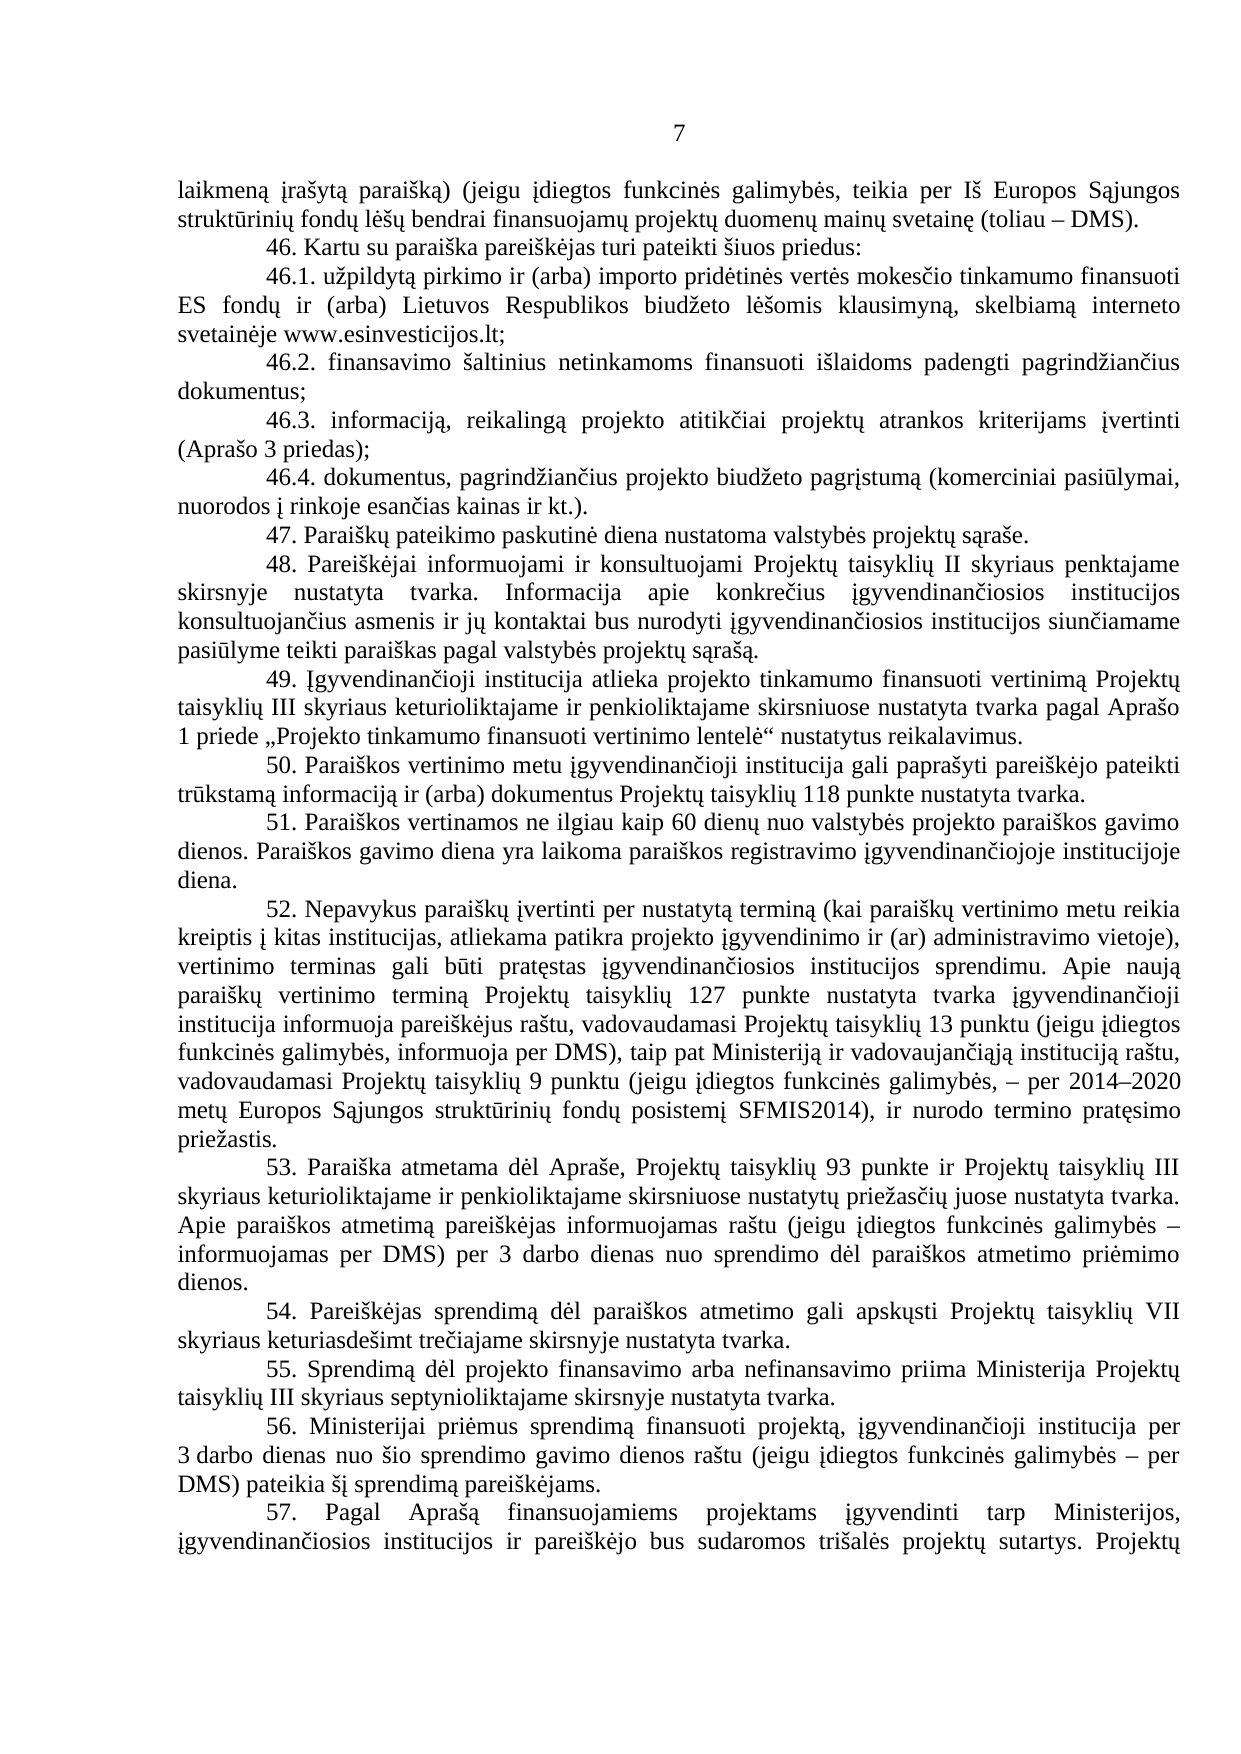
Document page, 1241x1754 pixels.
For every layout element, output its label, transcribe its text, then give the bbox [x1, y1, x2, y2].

text 57. Pagal Aprašą finansuojamiems projektams įgyvendinti tarp Ministerijos, įgyvendinančiosios institucijos ir pareiškėjo bus sudaromos trišalės projektų sutartys. Projektų [177, 1497, 1181, 1555]
text 54. Pareiškėjas sprendimą dėl paraiškos atmetimo gali apskųsti Projektų taisyklių VII skyriaus keturiasdešimt trečiajame skirsnyje nustatyta tvarka. [177, 1296, 1181, 1354]
text 50. Paraiškos vertinimo metu įgyvendinančioji institucija gali paprašyti pareiškėjo pateikti trūkstamą informaciją ir (arba) dokumentus Projektų taisyklių 118 punkte nustatyta tvarka. [177, 750, 1181, 807]
text 47. Paraiškų pateikimo paskutinė diena nustatoma valstybės projektų sąraše. [177, 520, 1181, 549]
text 53. Paraiška atmetama dėl Apraše, Projektų taisyklių 93 punkte ir Projektų taisyklių III skyriaus keturioliktajame ir penkioliktajame skirsniuose nustatytų priežasčių juose nustatyta tvarka. Apie paraiškos atmetimą pareiškėjas informuojamas raštu (jeigu įdiegtos funkcinės galimybės – informuojamas per DMS) per 3 darbo dienas nuo sprendimo dėl paraiškos atmetimo priėmimo dienos. [177, 1152, 1181, 1296]
text 52. Nepavykus paraiškų įvertinti per nustatytą terminą (kai paraiškų vertinimo metu reikia kreiptis į kitas institucijas, atliekama patikra projekto įgyvendinimo ir (ar) administravimo vietoje), vertinimo terminas gali būti pratęstas įgyvendinančiosios institucijos sprendimu. Apie naują paraiškų vertinimo terminą Projektų taisyklių 127 punkte nustatyta tvarka įgyvendinančioji institucija informuoja pareiškėjus raštu, vadovaudamasi Projektų taisyklių 13 punktu (jeigu įdiegtos funkcinės galimybės, informuoja per DMS), taip pat Ministeriją ir vadovaujančiąją instituciją raštu, vadovaudamasi Projektų taisyklių 9 punktu (jeigu įdiegtos funkcinės galimybės, – per 2014–2020 metų Europos Sąjungos struktūrinių fondų posistemį SFMIS2014), ir nurodo termino pratęsimo priežastis. [177, 894, 1181, 1152]
text 49. Įgyvendinančioji institucija atlieka projekto tinkamumo finansuoti vertinimą Projektų taisyklių III skyriaus keturioliktajame ir penkioliktajame skirsniuose nustatyta tvarka pagal Aprašo 1 priede „Projekto tinkamumo finansuoti vertinimo lentelė“ nustatytus reikalavimus. [177, 664, 1181, 750]
text 48. Pareiškėjai informuojami ir konsultuojami Projektų taisyklių II skyriaus penktajame skirsnyje nustatyta tvarka. Informacija apie konkrečius įgyvendinančiosios institucijos konsultuojančius asmenis ir jų kontaktai bus nurodyti įgyvendinančiosios institucijos siunčiamame pasiūlyme teikti paraiškas pagal valstybės projektų sąrašą. [177, 549, 1181, 664]
text 46.4. dokumentus, pagrindžiančius projekto biudžeto pagrįstumą (komerciniai pasiūlymai, nuorodos į rinkoje esančias kainas ir kt.). [177, 462, 1181, 520]
text laikmeną įrašytą paraišką) (jeigu įdiegtos funkcinės galimybės, teikia per Iš Europos Sąjungos struktūrinių fondų lėšų bendrai finansuojamų projektų duomenų mainų svetainę (toliau – DMS). [177, 175, 1181, 232]
text 46.3. informaciją, reikalingą projekto atitikčiai projektų atrankos kriterijams įvertinti (Aprašo 3 priedas); [177, 405, 1181, 462]
text 46. Kartu su paraiška pareiškėjas turi pateikti šiuos priedus: [177, 232, 1181, 261]
text 46.1. užpildytą pirkimo ir (arba) importo pridėtinės vertės mokesčio tinkamumo finansuoti ES fondų ir (arba) Lietuvos Respublikos biudžeto lėšomis klausimyną, skelbiamą interneto svetainėje www.esinvesticijos.lt; [177, 261, 1181, 347]
text 51. Paraiškos vertinamos ne ilgiau kaip 60 dienų nuo valstybės projekto paraiškos gavimo dienos. Paraiškos gavimo diena yra laikoma paraiškos registravimo įgyvendinančiojoje institucijoje diena. [177, 807, 1181, 894]
text 46.2. finansavimo šaltinius netinkamoms finansuoti išlaidoms padengti pagrindžiančius dokumentus; [177, 347, 1181, 405]
text 56. Ministerijai priėmus sprendimą finansuoti projektą, įgyvendinančioji institucija per 3 darbo dienas nuo šio sprendimo gavimo dienos raštu (jeigu įdiegtos funkcinės galimybės – per DMS) pateikia šį sprendimą pareiškėjams. [177, 1411, 1181, 1497]
text 55. Sprendimą dėl projekto finansavimo arba nefinansavimo priima Ministerija Projektų taisyklių III skyriaus septynioliktajame skirsnyje nustatyta tvarka. [177, 1354, 1181, 1411]
